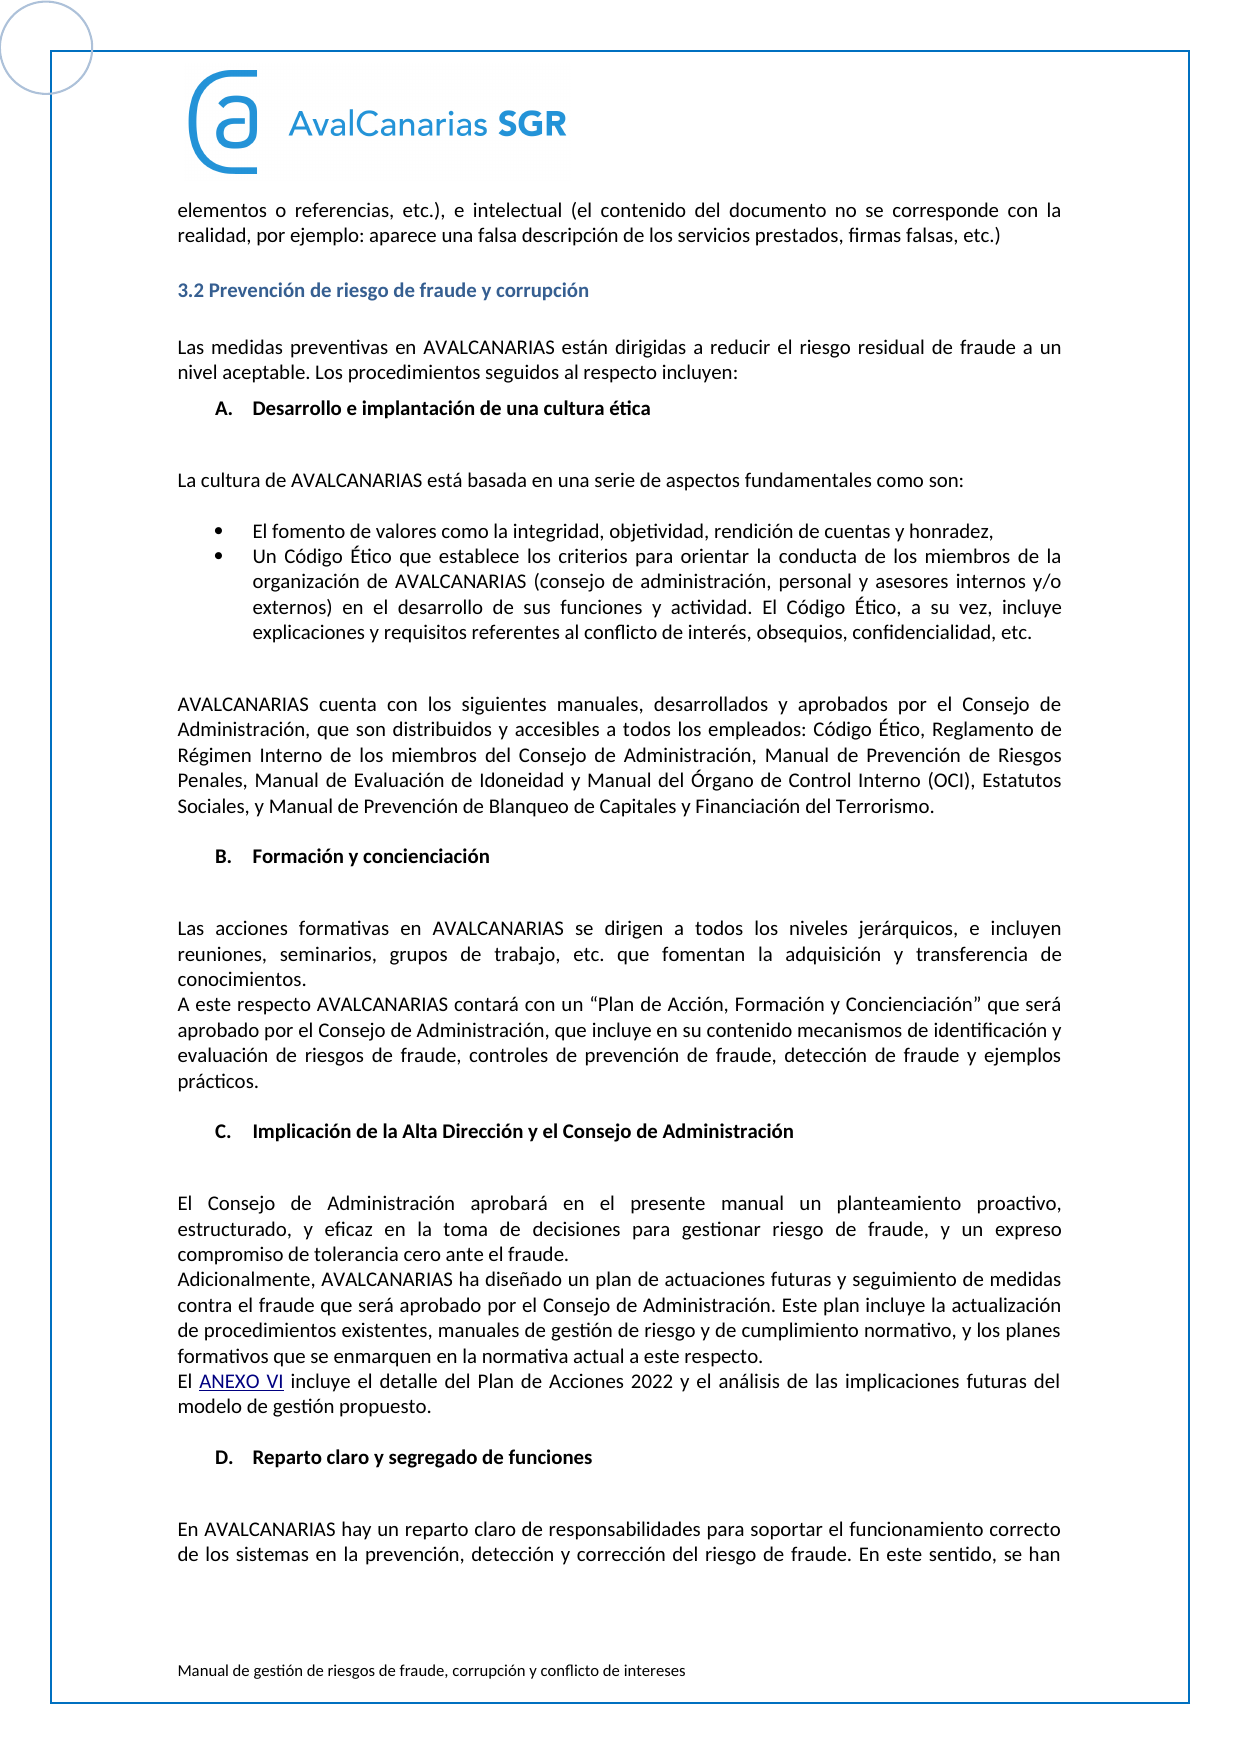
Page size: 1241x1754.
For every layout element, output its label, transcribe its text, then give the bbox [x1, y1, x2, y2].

list Reparto claro y segregado de funciones [215, 1444, 1063, 1470]
text El ANEXO VI incluye el detalle del Plan de Acciones 2022 y el análisis de las implicaciones futuras del modelo de gestión propuesto. [177, 1368, 1063, 1419]
list El fomento de valores como la integridad, objetividad, rendición de cuentas y honradez, [215, 518, 1063, 543]
text El Consejo de Administración aprobará en el presente manual un planteamiento proactivo, estructurado, y eficaz en la toma de decisiones para gestionar riesgo de fraude, y un expreso compromiso de tolerancia cero ante el fraude. [177, 1190, 1063, 1267]
text elementos o referencias, etc.), e intelectual (el contenido del documento no se corresponde con la realidad, por ejemplo: aparece una falsa descripción de los servicios prestados, firmas falsas, etc.) [177, 197, 1063, 248]
subtitle 3.2 Prevención de riesgo de fraude y corrupción [177, 277, 1063, 303]
list Implicación de la Alta Dirección y el Consejo de Administración [215, 1119, 1063, 1144]
text Adicionalmente, AVALCANARIAS ha diseñado un plan de actuaciones futuras y seguimiento de medidas contra el fraude que será aprobado por el Consejo de Administración. Este plan incluye la actualización de procedimientos existentes, manuales de gestión de riesgo y de cumplimiento normativo, y los planes formativos que se enmarquen en la normativa actual a este respecto. [177, 1267, 1063, 1368]
text A este respecto AVALCANARIAS contará con un “Plan de Acción, Formación y Concienciación” que será aprobado por el Consejo de Administración, que incluye en su contenido mecanismos de identificación y evaluación de riesgos de fraude, controles de prevención de fraude, detección de fraude y ejemplos prácticos. [177, 992, 1063, 1093]
text Las acciones formativas en AVALCANARIAS se dirigen a todos los niveles jerárquicos, e incluyen reuniones, seminarios, grupos de trabajo, etc. que fomentan la adquisición y transferencia de conocimientos. [177, 915, 1063, 992]
list Desarrollo e implantación de una cultura ética [215, 395, 1063, 421]
list Formación y concienciación [215, 844, 1063, 869]
text En AVALCANARIAS hay un reparto claro de responsabilidades para soportar el funcionamiento correcto de los sistemas en la prevención, detección y corrección del riesgo de fraude. En este sentido, se han [177, 1516, 1063, 1567]
list Un Código Ético que establece los criterios para orientar la conducta de los miembros de la organización de AVALCANARIAS (consejo de administración, personal y asesores internos y/o externos) en el desarrollo de sus funciones y actividad. El Código Ético, a su vez, incluye explicaciones y requisitos referentes al conflicto de interés, obsequios, confidencialidad, etc. [215, 543, 1063, 645]
text AVALCANARIAS cuenta con los siguientes manuales, desarrollados y aprobados por el Consejo de Administración, que son distribuidos y accesibles a todos los empleados: Código Ético, Reglamento de Régimen Interno de los miembros del Consejo de Administración, Manual de Prevención de Riesgos Penales, Manual de Evaluación de Idoneidad y Manual del Órgano de Control Interno (OCI), Estatutos Sociales, y Manual de Prevención de Blanqueo de Capitales y Financiación del Terrorismo. [177, 691, 1063, 818]
text Las medidas preventivas en AVALCANARIAS están dirigidas a reducir el riesgo residual de fraude a un nivel aceptable. Los procedimientos seguidos al respecto incluyen: [177, 334, 1063, 385]
text La cultura de AVALCANARIAS está basada en una serie de aspectos fundamentales como son: [177, 467, 1063, 492]
